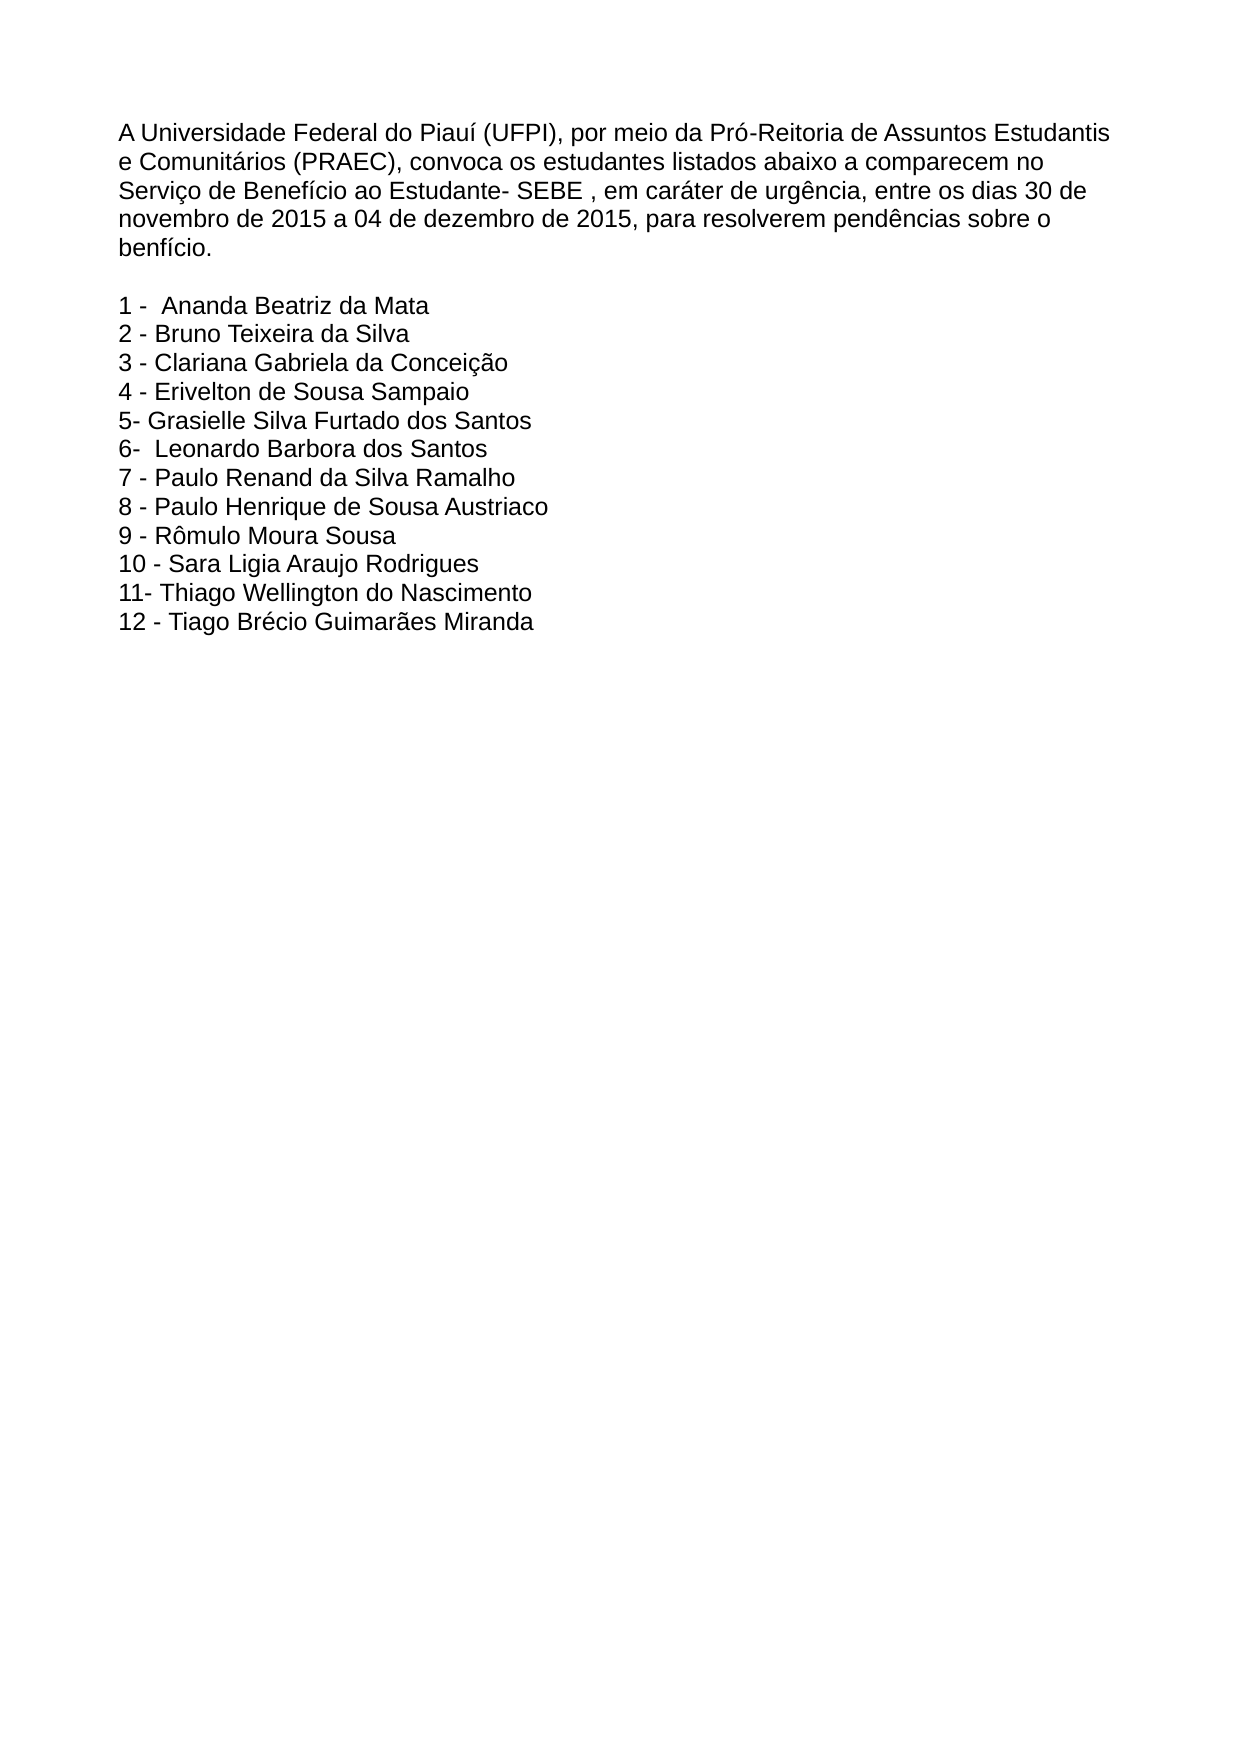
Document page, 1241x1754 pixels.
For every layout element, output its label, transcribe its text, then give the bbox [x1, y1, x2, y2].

text 1 - Ananda Beatriz da Mata [118, 291, 1122, 319]
text 8 - Paulo Henrique de Sousa Austriaco [118, 492, 1122, 521]
text 2 - Bruno Teixeira da Silva [118, 319, 1122, 348]
text 5- Grasielle Silva Furtado dos Santos [118, 406, 1122, 434]
text 9 - Rômulo Moura Sousa [118, 521, 1122, 549]
text 10 - Sara Ligia Araujo Rodrigues [118, 549, 1122, 578]
text 3 - Clariana Gabriela da Conceição [118, 348, 1122, 377]
text 7 - Paulo Renand da Silva Ramalho [118, 463, 1122, 492]
text 4 - Erivelton de Sousa Sampaio [118, 377, 1122, 406]
text 12 - Tiago Brécio Guimarães Miranda [118, 607, 1122, 636]
text 11- Thiago Wellington do Nascimento [118, 578, 1122, 607]
text A Universidade Federal do Piauí (UFPI), por meio da Pró-­Reitoria de Assuntos Estudantis e Comunitários (PRAEC), convoca os estudantes listados abaixo a comparecem no Serviço de Benefício ao Estudante- SEBE , em caráter de urgência, entre os dias 30 de novembro de 2015 a 04 de dezembro de 2015, para resolverem pendências sobre o benfício. [118, 118, 1122, 262]
text 6- Leonardo Barbora dos Santos [118, 434, 1122, 463]
